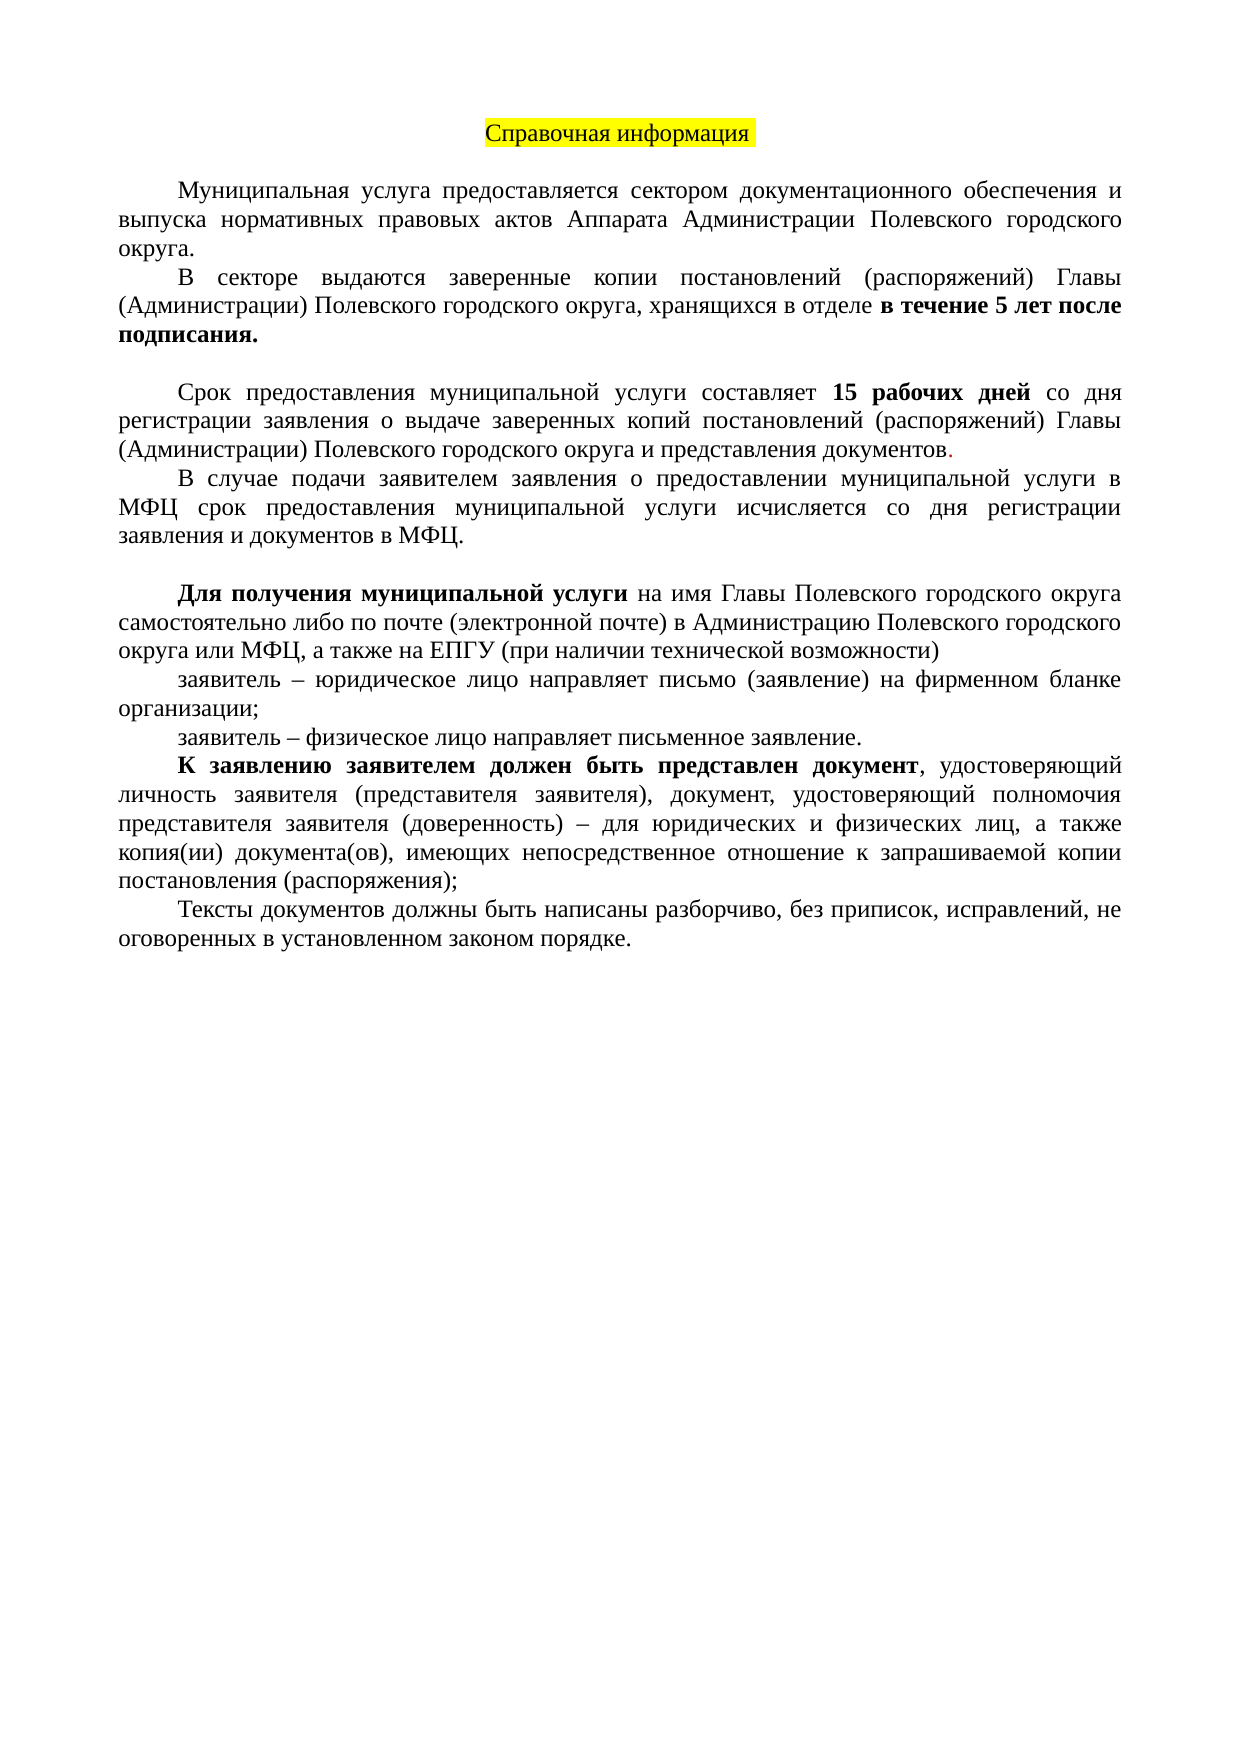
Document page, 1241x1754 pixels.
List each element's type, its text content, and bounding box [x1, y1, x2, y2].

text Справочная информация [118, 118, 1122, 147]
text В секторе выдаются заверенные копии постановлений (распоряжений) Главы (Администрации) Полевского городского округа, хранящихся в отделе в течение 5 лет после подписания. [118, 262, 1122, 348]
text заявитель – юридическое лицо направляет письмо (заявление) на фирменном бланке организации; [118, 664, 1122, 722]
text Муниципальная услуга предоставляется сектором документационного обеспечения и выпуска нормативных правовых актов Аппарата Администрации Полевского городского округа. [118, 176, 1122, 262]
text К заявлению заявителем должен быть представлен документ, удостоверяющий личность заявителя (представителя заявителя), документ, удостоверяющий полномочия представителя заявителя (доверенность) – для юридических и физических лиц, а также копия(ии) документа(ов), имеющих непосредственное отношение к запрашиваемой копии постановления (распоряжения); [118, 751, 1122, 894]
text заявитель – физическое лицо направляет письменное заявление. [118, 722, 1122, 751]
text В случае подачи заявителем заявления о предоставлении муниципальной услуги в МФЦ срок предоставления муниципальной услуги исчисляется со дня регистрации заявления и документов в МФЦ. [118, 463, 1122, 549]
text Для получения муниципальной услуги на имя Главы Полевского городского округа самостоятельно либо по почте (электронной почте) в Администрацию Полевского городского округа или МФЦ, а также на ЕПГУ (при наличии технической возможности) [118, 578, 1122, 664]
text Тексты документов должны быть написаны разборчиво, без приписок, исправлений, не оговоренных в установленном законом порядке. [118, 894, 1122, 952]
text Срок предоставления муниципальной услуги составляет 15 рабочих дней со дня регистрации заявления о выдаче заверенных копий постановлений (распоряжений) Главы (Администрации) Полевского городского округа и представления документов. [118, 377, 1122, 463]
